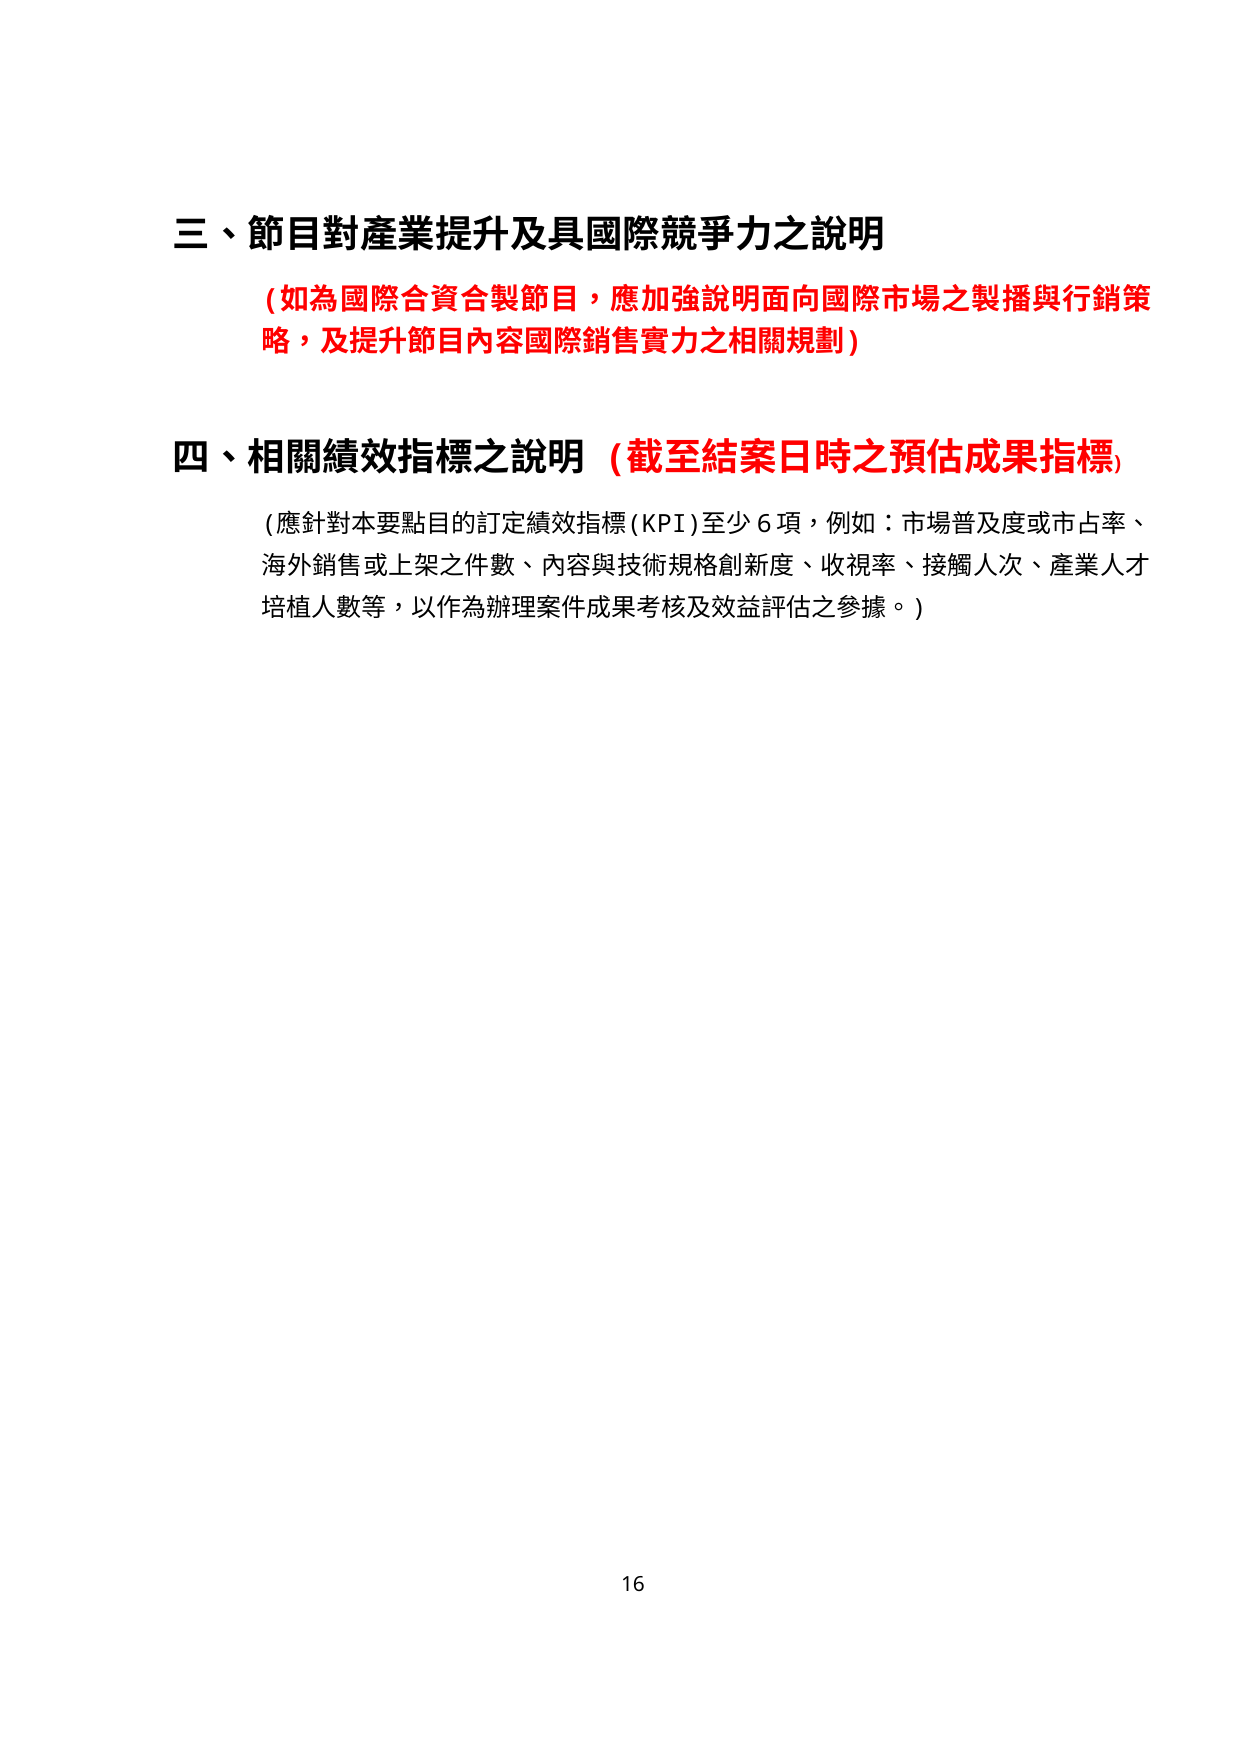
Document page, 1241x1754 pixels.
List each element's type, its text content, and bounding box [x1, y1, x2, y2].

list (如為國際合資合製節目，應加強說明面向國際市場之製播與行銷策略，及提升節目內容國際銷售實力之相關規劃) [173, 276, 1152, 360]
list (應針對本要點目的訂定績效指標(KPI)至少6項，例如：市場普及度或市占率、海外銷售或上架之件數、內容與技術規格創新度、收視率、接觸人次、產業人才培植人數等，以作為辦理案件成果考核及效益評估之參據。) [261, 499, 1152, 624]
list 四、相關績效指標之說明 (截至結案日時之預估成果指標) [173, 437, 1152, 478]
list 三、節目對產業提升及具國際競爭力之說明 [173, 214, 1152, 256]
